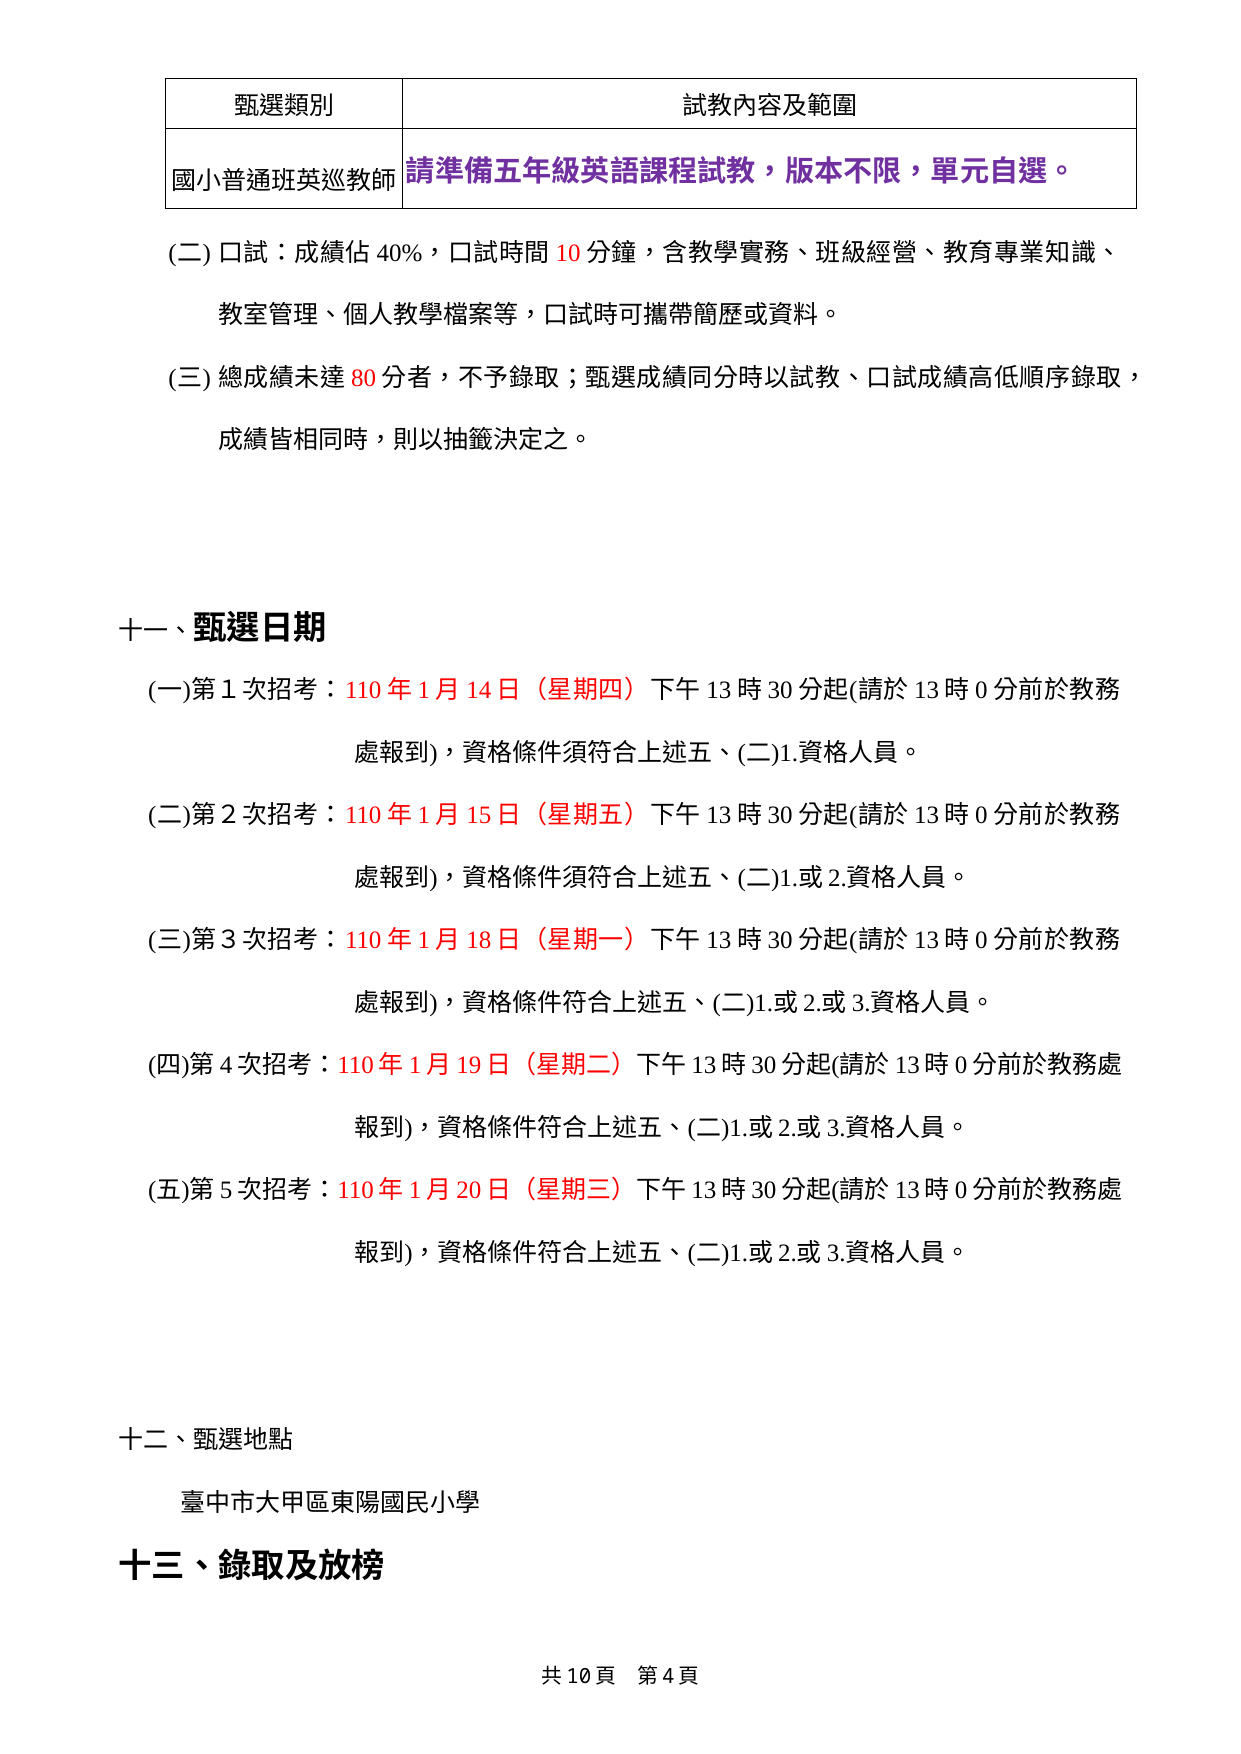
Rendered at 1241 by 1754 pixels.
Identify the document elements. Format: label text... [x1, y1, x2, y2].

text (五)第5次招考：110年1月20日（星期三）下午13時30分起(請於13時0分前於教務處報到)，資格條件符合上述五、(二)1.或2.或3.資格人員。 [148, 1146, 1122, 1271]
text (三) 總成績未達80分者，不予錄取；甄選成績同分時以試教、口試成績高低順序錄取，成績皆相同時，則以抽籤決定之。 [168, 333, 1122, 458]
text 十一、甄選日期 [118, 583, 1122, 646]
text (三)第３次招考：110年1月18日（星期一）下午13時30分起(請於13時0分前於教務處報到)，資格條件符合上述五、(二)1.或2.或3.資格人員。 [148, 896, 1122, 1021]
text (四)第4次招考：110年1月19日（星期二）下午13時30分起(請於13時0分前於教務處報到)，資格條件符合上述五、(二)1.或2.或3.資格人員。 [148, 1021, 1122, 1146]
text 十三、錄取及放榜 [118, 1521, 1122, 1583]
table_header 甄選類別 [166, 79, 402, 128]
table_header 試教內容及範圍 [403, 79, 1136, 128]
text (二) 口試：成績佔40%，口試時間10分鐘，含教學實務、班級經營、教育專業知識、教室管理、個人教學檔案等，口試時可攜帶簡歷或資料。 [168, 209, 1122, 333]
text 十二、甄選地點 [118, 1396, 1122, 1458]
table_cell 請準備五年級英語課程試教，版本不限，單元自選。 [403, 129, 1136, 207]
table_cell 國小普通班英巡教師 [166, 129, 402, 207]
text 臺中市大甲區東陽國民小學 [181, 1458, 1122, 1521]
text (一)第１次招考：110年1月14日（星期四）下午13時30分起(請於13時0分前於教務處報到)，資格條件須符合上述五、(二)1.資格人員。 [148, 646, 1122, 771]
text (二)第２次招考：110年1月15日（星期五）下午13時30分起(請於13時0分前於教務處報到)，資格條件須符合上述五、(二)1.或2.資格人員。 [148, 771, 1122, 896]
